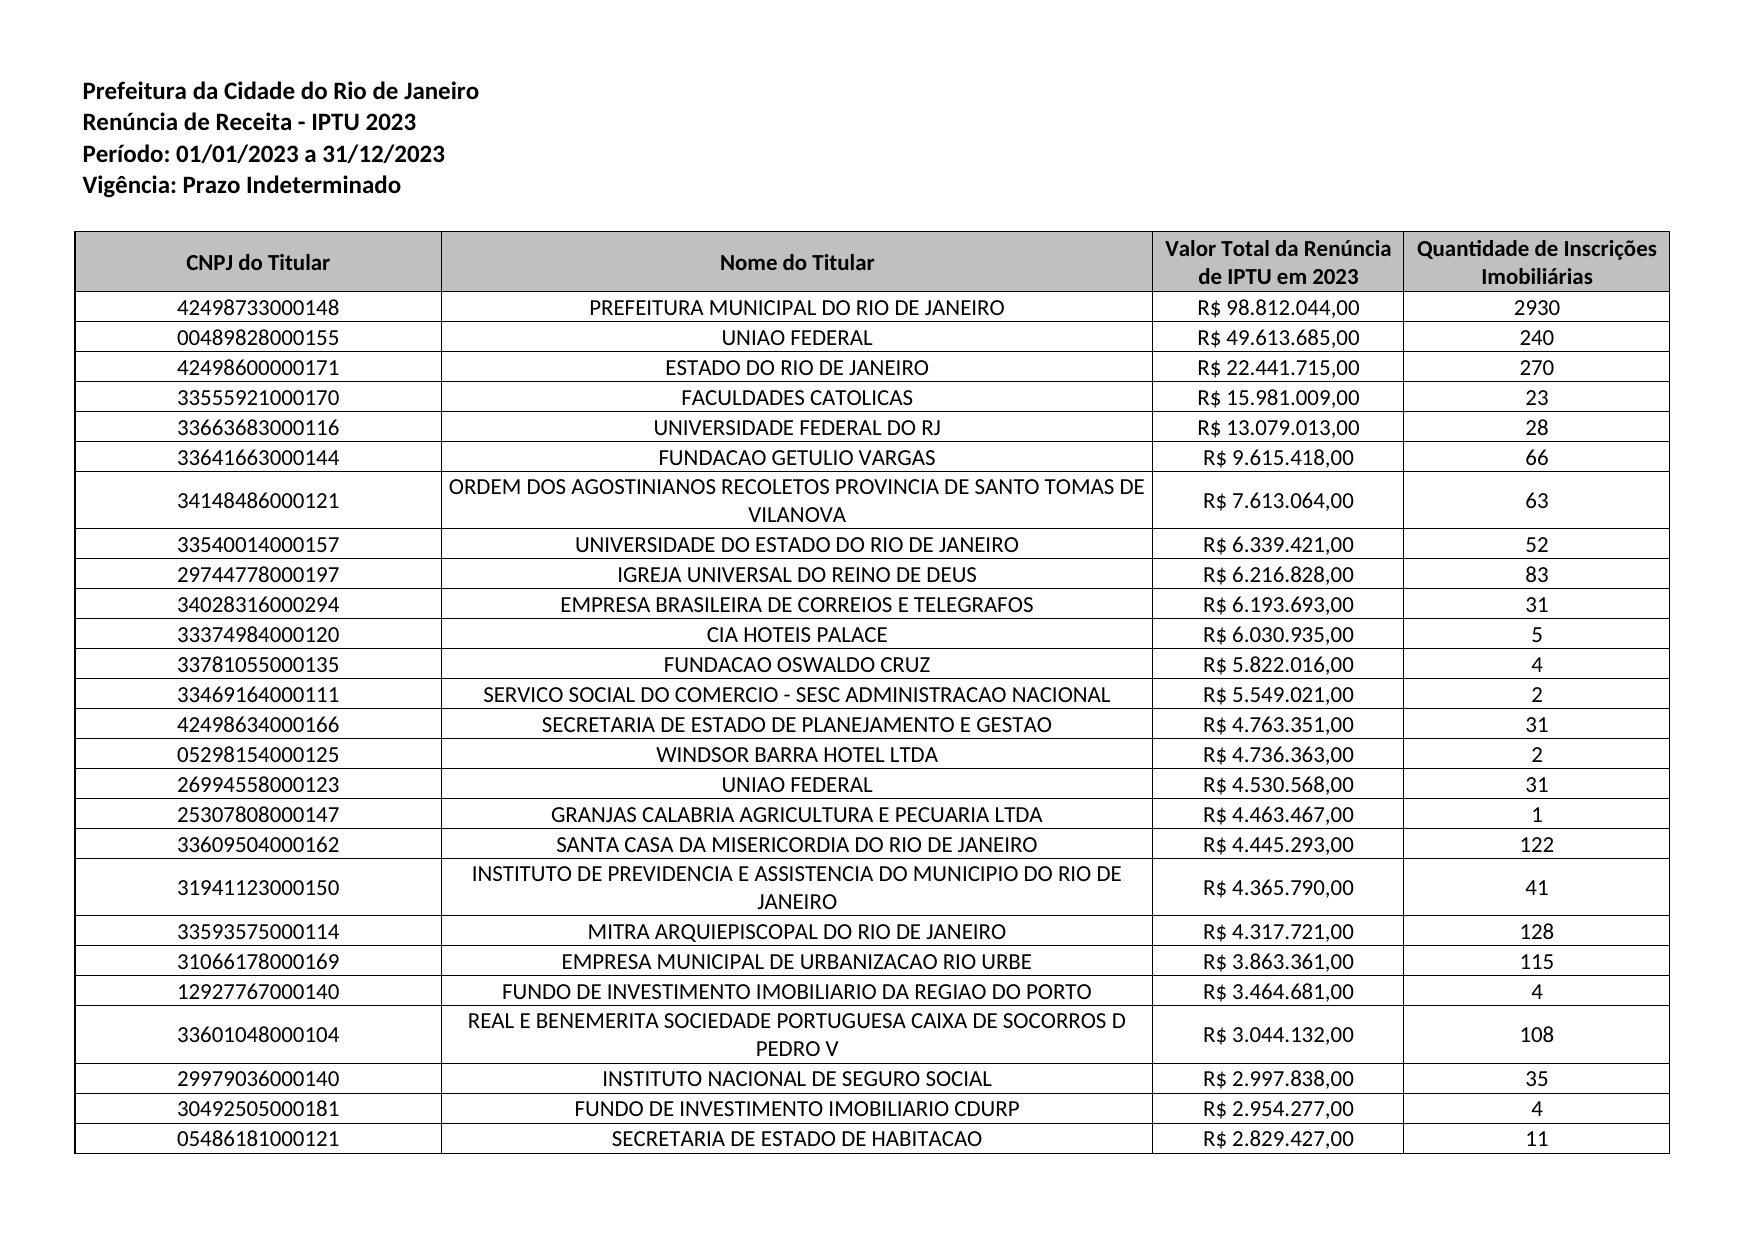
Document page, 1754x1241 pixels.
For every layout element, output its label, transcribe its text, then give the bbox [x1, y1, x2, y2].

table_cell R$ 7.613.064,00 [1153, 472, 1403, 528]
table_cell 26994558000123 [76, 769, 441, 798]
table_cell R$ 6.339.421,00 [1153, 529, 1403, 558]
table_cell 33540014000157 [76, 529, 441, 558]
table_cell 30492505000181 [76, 1094, 441, 1122]
table_cell INSTITUTO DE PREVIDENCIA E ASSISTENCIA DO MUNICIPIO DO RIO DE JANEIRO [442, 859, 1152, 915]
table_cell FUNDACAO GETULIO VARGAS [442, 442, 1152, 471]
table_cell 11 [1404, 1124, 1669, 1152]
table_cell 83 [1404, 559, 1669, 588]
table_cell 34028316000294 [76, 589, 441, 618]
table_cell Quantidade de Inscrições Imobiliárias [1404, 232, 1669, 291]
table_cell 1 [1404, 799, 1669, 828]
table_cell SANTA CASA DA MISERICORDIA DO RIO DE JANEIRO [442, 829, 1152, 858]
table_cell Vigência: Prazo Indeterminado [75, 169, 1670, 200]
table_cell R$ 2.954.277,00 [1153, 1094, 1403, 1122]
table_cell 33374984000120 [76, 619, 441, 648]
table_cell 4 [1404, 976, 1669, 1005]
table_cell UNIAO FEDERAL [442, 769, 1152, 798]
table_cell 00489828000155 [76, 322, 441, 351]
table_cell 35 [1404, 1064, 1669, 1092]
table_cell 63 [1404, 472, 1669, 528]
table_cell 5 [1404, 619, 1669, 648]
table_cell [1404, 200, 1670, 231]
table_cell R$ 3.464.681,00 [1153, 976, 1403, 1005]
table_cell 33609504000162 [76, 829, 441, 858]
table_cell PREFEITURA MUNICIPAL DO RIO DE JANEIRO [442, 292, 1152, 321]
table_cell 270 [1404, 352, 1669, 381]
table_cell R$ 4.365.790,00 [1153, 859, 1403, 915]
table_cell CNPJ do Titular [76, 232, 441, 291]
table_cell R$ 49.613.685,00 [1153, 322, 1403, 351]
table_cell FUNDO DE INVESTIMENTO IMOBILIARIO DA REGIAO DO PORTO [442, 976, 1152, 1005]
table_cell FACULDADES CATOLICAS [442, 382, 1152, 411]
table_cell 05298154000125 [76, 739, 441, 768]
table_cell R$ 22.441.715,00 [1153, 352, 1403, 381]
table_cell ESTADO DO RIO DE JANEIRO [442, 352, 1152, 381]
table_cell ORDEM DOS AGOSTINIANOS RECOLETOS PROVINCIA DE SANTO TOMAS DE VILANOVA [442, 472, 1152, 528]
table_cell WINDSOR BARRA HOTEL LTDA [442, 739, 1152, 768]
table_cell 28 [1404, 412, 1669, 441]
table_header Prefeitura da Cidade do Rio de Janeiro [75, 75, 1670, 106]
table_cell 33601048000104 [76, 1006, 441, 1062]
table_cell [441, 200, 1153, 231]
table_cell R$ 2.829.427,00 [1153, 1124, 1403, 1152]
table_cell 42498600000171 [76, 352, 441, 381]
table_cell 33593575000114 [76, 916, 441, 945]
table_cell 4 [1404, 649, 1669, 678]
table_cell 29979036000140 [76, 1064, 441, 1092]
table_cell 2930 [1404, 292, 1669, 321]
table_cell R$ 3.044.132,00 [1153, 1006, 1403, 1062]
table_cell Renúncia de Receita - IPTU 2023 [75, 106, 1670, 137]
table_cell SERVICO SOCIAL DO COMERCIO - SESC ADMINISTRACAO NACIONAL [442, 679, 1152, 708]
table_cell 25307808000147 [76, 799, 441, 828]
table_cell R$ 3.863.361,00 [1153, 946, 1403, 975]
table_cell FUNDACAO OSWALDO CRUZ [442, 649, 1152, 678]
table_cell 115 [1404, 946, 1669, 975]
table_cell 05486181000121 [76, 1124, 441, 1152]
table_cell 128 [1404, 916, 1669, 945]
table_cell 42498634000166 [76, 709, 441, 738]
table_cell 41 [1404, 859, 1669, 915]
table_cell 33641663000144 [76, 442, 441, 471]
table_cell 33469164000111 [76, 679, 441, 708]
table_cell R$ 6.030.935,00 [1153, 619, 1403, 648]
table_cell 31 [1404, 769, 1669, 798]
table_cell 66 [1404, 442, 1669, 471]
table_cell Período: 01/01/2023 a 31/12/2023 [75, 138, 1670, 169]
table_cell [1153, 200, 1404, 231]
table_cell SECRETARIA DE ESTADO DE HABITACAO [442, 1124, 1152, 1152]
table_cell 2 [1404, 739, 1669, 768]
table_cell R$ 2.997.838,00 [1153, 1064, 1403, 1092]
table_cell 240 [1404, 322, 1669, 351]
table_cell INSTITUTO NACIONAL DE SEGURO SOCIAL [442, 1064, 1152, 1092]
table_cell R$ 6.193.693,00 [1153, 589, 1403, 618]
table_cell MITRA ARQUIEPISCOPAL DO RIO DE JANEIRO [442, 916, 1152, 945]
table_cell R$ 4.463.467,00 [1153, 799, 1403, 828]
table_cell R$ 15.981.009,00 [1153, 382, 1403, 411]
table_cell 34148486000121 [76, 472, 441, 528]
table_cell CIA HOTEIS PALACE [442, 619, 1152, 648]
table_cell EMPRESA MUNICIPAL DE URBANIZACAO RIO URBE [442, 946, 1152, 975]
table_cell 29744778000197 [76, 559, 441, 588]
table_cell R$ 4.763.351,00 [1153, 709, 1403, 738]
table_cell R$ 98.812.044,00 [1153, 292, 1403, 321]
table_cell UNIVERSIDADE DO ESTADO DO RIO DE JANEIRO [442, 529, 1152, 558]
table_cell EMPRESA BRASILEIRA DE CORREIOS E TELEGRAFOS [442, 589, 1152, 618]
table_cell R$ 6.216.828,00 [1153, 559, 1403, 588]
table_cell 31066178000169 [76, 946, 441, 975]
table_cell 4 [1404, 1094, 1669, 1122]
table_cell R$ 5.822.016,00 [1153, 649, 1403, 678]
table_cell Nome do Titular [442, 232, 1152, 291]
table_cell 42498733000148 [76, 292, 441, 321]
table_cell R$ 4.445.293,00 [1153, 829, 1403, 858]
table_cell 31941123000150 [76, 859, 441, 915]
table_cell 33663683000116 [76, 412, 441, 441]
table_cell R$ 5.549.021,00 [1153, 679, 1403, 708]
table_cell 12927767000140 [76, 976, 441, 1005]
table_cell R$ 4.530.568,00 [1153, 769, 1403, 798]
table_cell R$ 4.736.363,00 [1153, 739, 1403, 768]
table_cell IGREJA UNIVERSAL DO REINO DE DEUS [442, 559, 1152, 588]
table_cell 52 [1404, 529, 1669, 558]
table_cell 31 [1404, 589, 1669, 618]
table_cell [75, 200, 441, 231]
table_cell 122 [1404, 829, 1669, 858]
table_cell 2 [1404, 679, 1669, 708]
table_cell R$ 13.079.013,00 [1153, 412, 1403, 441]
table_cell 31 [1404, 709, 1669, 738]
table_cell Valor Total da Renúncia de IPTU em 2023 [1153, 232, 1403, 291]
table_cell R$ 9.615.418,00 [1153, 442, 1403, 471]
table_cell UNIVERSIDADE FEDERAL DO RJ [442, 412, 1152, 441]
table_cell 108 [1404, 1006, 1669, 1062]
table_cell FUNDO DE INVESTIMENTO IMOBILIARIO CDURP [442, 1094, 1152, 1122]
table_cell 33781055000135 [76, 649, 441, 678]
table_cell SECRETARIA DE ESTADO DE PLANEJAMENTO E GESTAO [442, 709, 1152, 738]
table_cell GRANJAS CALABRIA AGRICULTURA E PECUARIA LTDA [442, 799, 1152, 828]
table_cell 23 [1404, 382, 1669, 411]
table_cell REAL E BENEMERITA SOCIEDADE PORTUGUESA CAIXA DE SOCORROS D PEDRO V [442, 1006, 1152, 1062]
table_cell 33555921000170 [76, 382, 441, 411]
table_cell UNIAO FEDERAL [442, 322, 1152, 351]
table_cell R$ 4.317.721,00 [1153, 916, 1403, 945]
